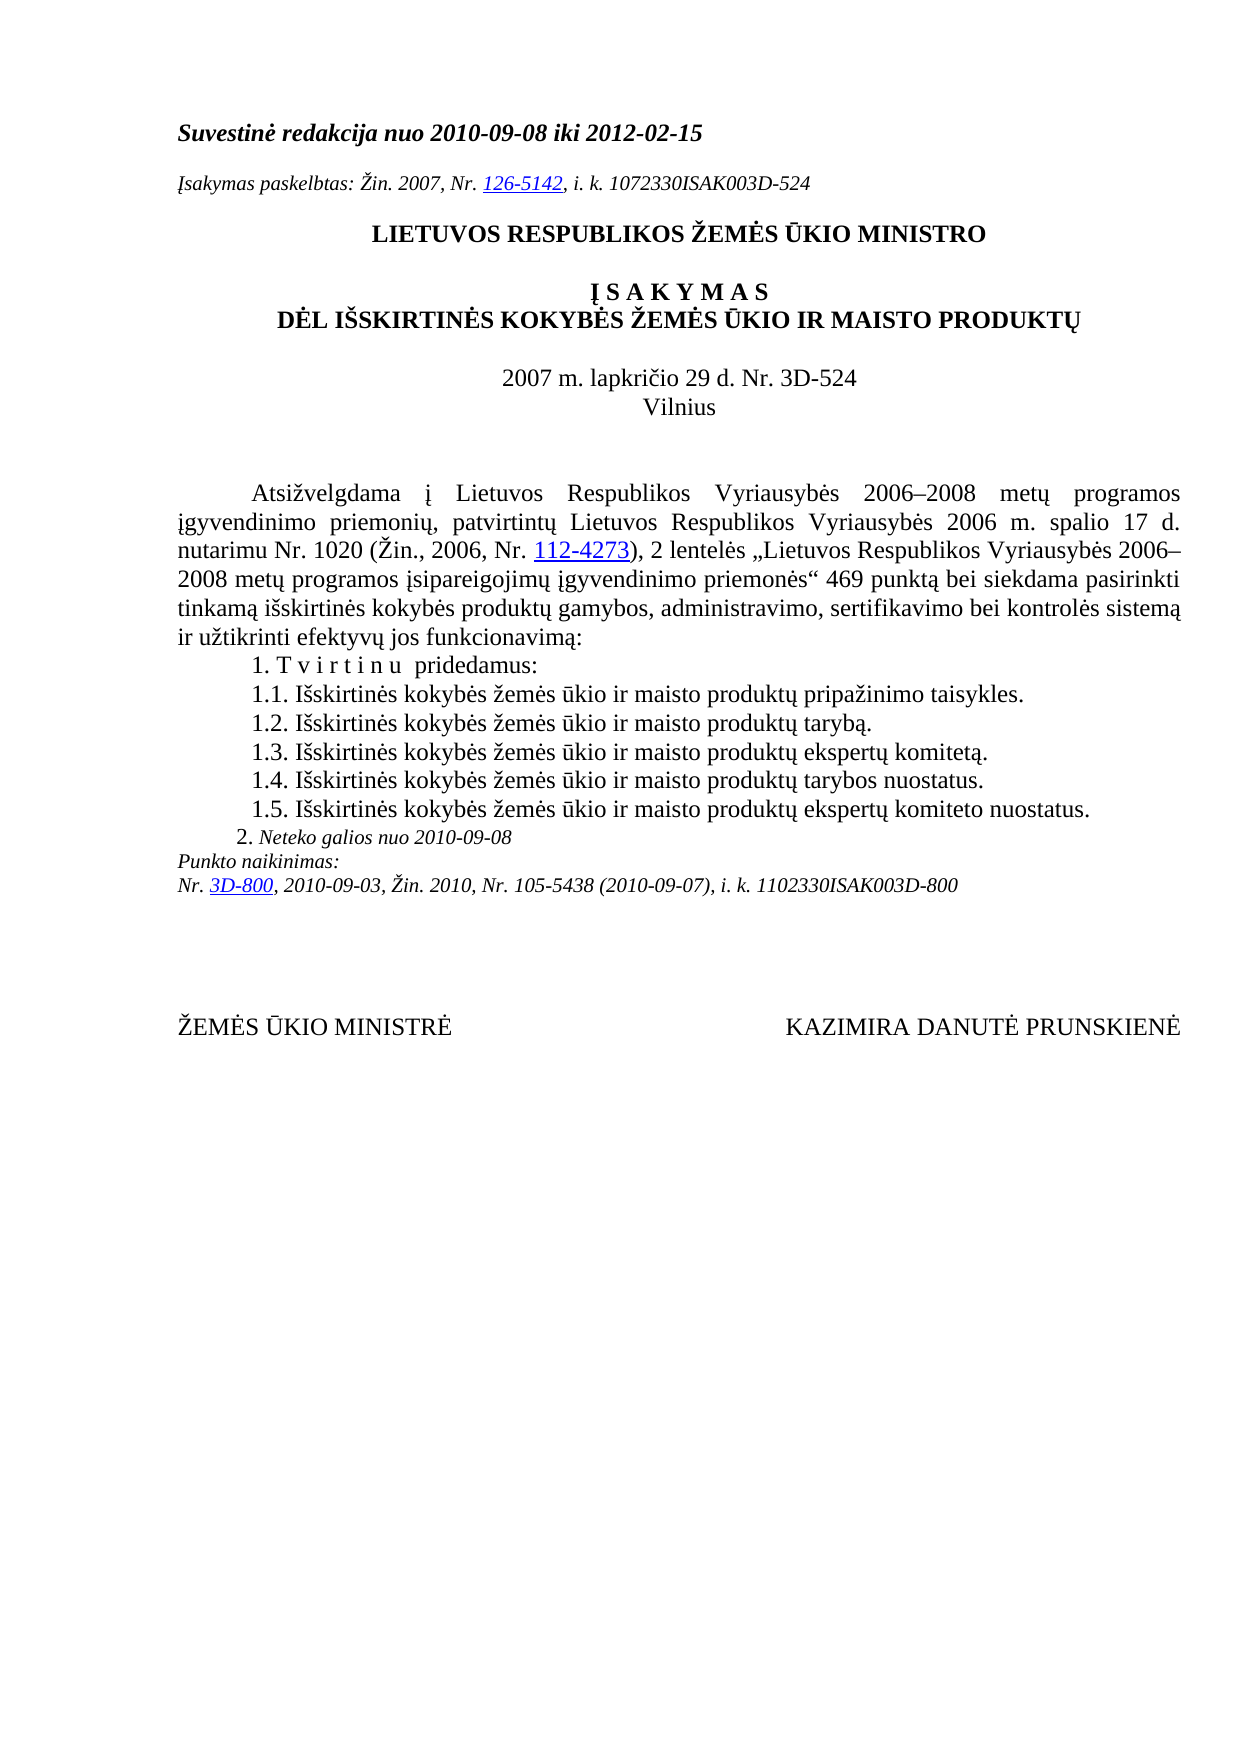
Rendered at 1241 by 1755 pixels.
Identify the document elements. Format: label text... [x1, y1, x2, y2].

text 1.5. Išskirtinės kokybės žemės ūkio ir maisto produktų ekspertų komiteto nuostatus. [177, 794, 1181, 823]
text Įsakymas paskelbtas: Žin. 2007, Nr. 126-5142, i. k. 1072330ISAK003D-524 [177, 171, 1181, 195]
text 1.1. Išskirtinės kokybės žemės ūkio ir maisto produktų pripažinimo taisykles. [177, 679, 1181, 708]
text 2. Neteko galios nuo 2010-09-08 [177, 823, 1181, 849]
text 1.4. Išskirtinės kokybės žemės ūkio ir maisto produktų tarybos nuostatus. [177, 765, 1181, 794]
text ŽEMĖS ŪKIO MINISTRĖ KAZIMIRA DANUTĖ PRUNSKIENĖ [177, 1012, 1181, 1041]
text Punkto naikinimas: [177, 849, 1181, 873]
text Atsižvelgdama į Lietuvos Respublikos Vyriausybės 2006–2008 metų programos įgyvendinimo priemonių, patvirtintų Lietuvos Respublikos Vyriausybės 2006 m. spalio 17 d. nutarimu Nr. 1020 (Žin., 2006, Nr. 112-4273), 2 lentelės „Lietuvos Respublikos Vyriausybės 2006–2008 metų programos įsipareigojimų įgyvendinimo priemonės“ 469 punktą bei siekdama pasirinkti tinkamą išskirtinės kokybės produktų gamybos, administravimo, sertifikavimo bei kontrolės sistemą ir užtikrinti efektyvų jos funkcionavimą: [177, 478, 1181, 650]
text 1.3. Išskirtinės kokybės žemės ūkio ir maisto produktų ekspertų komitetą. [177, 737, 1181, 765]
text 1. Tvirtinu pridedamus: [177, 650, 1181, 679]
text Suvestinė redakcija nuo 2010-09-08 iki 2012-02-15 [177, 118, 1181, 147]
text Į S A K Y M A S [177, 277, 1181, 305]
text Nr. 3D-800, 2010-09-03, Žin. 2010, Nr. 105-5438 (2010-09-07), i. k. 1102330ISAK003D-800 [177, 873, 1181, 897]
text 1.2. Išskirtinės kokybės žemės ūkio ir maisto produktų tarybą. [177, 708, 1181, 737]
text Vilnius [177, 392, 1181, 420]
text LIETUVOS RESPUBLIKOS ŽEMĖS ŪKIO MINISTRO [177, 219, 1181, 248]
text DĖL IŠSKIRTINĖS KOKYBĖS ŽEMĖS ŪKIO IR MAISTO PRODUKTŲ [177, 305, 1181, 334]
text 2007 m. lapkričio 29 d. Nr. 3D-524 [177, 363, 1181, 392]
